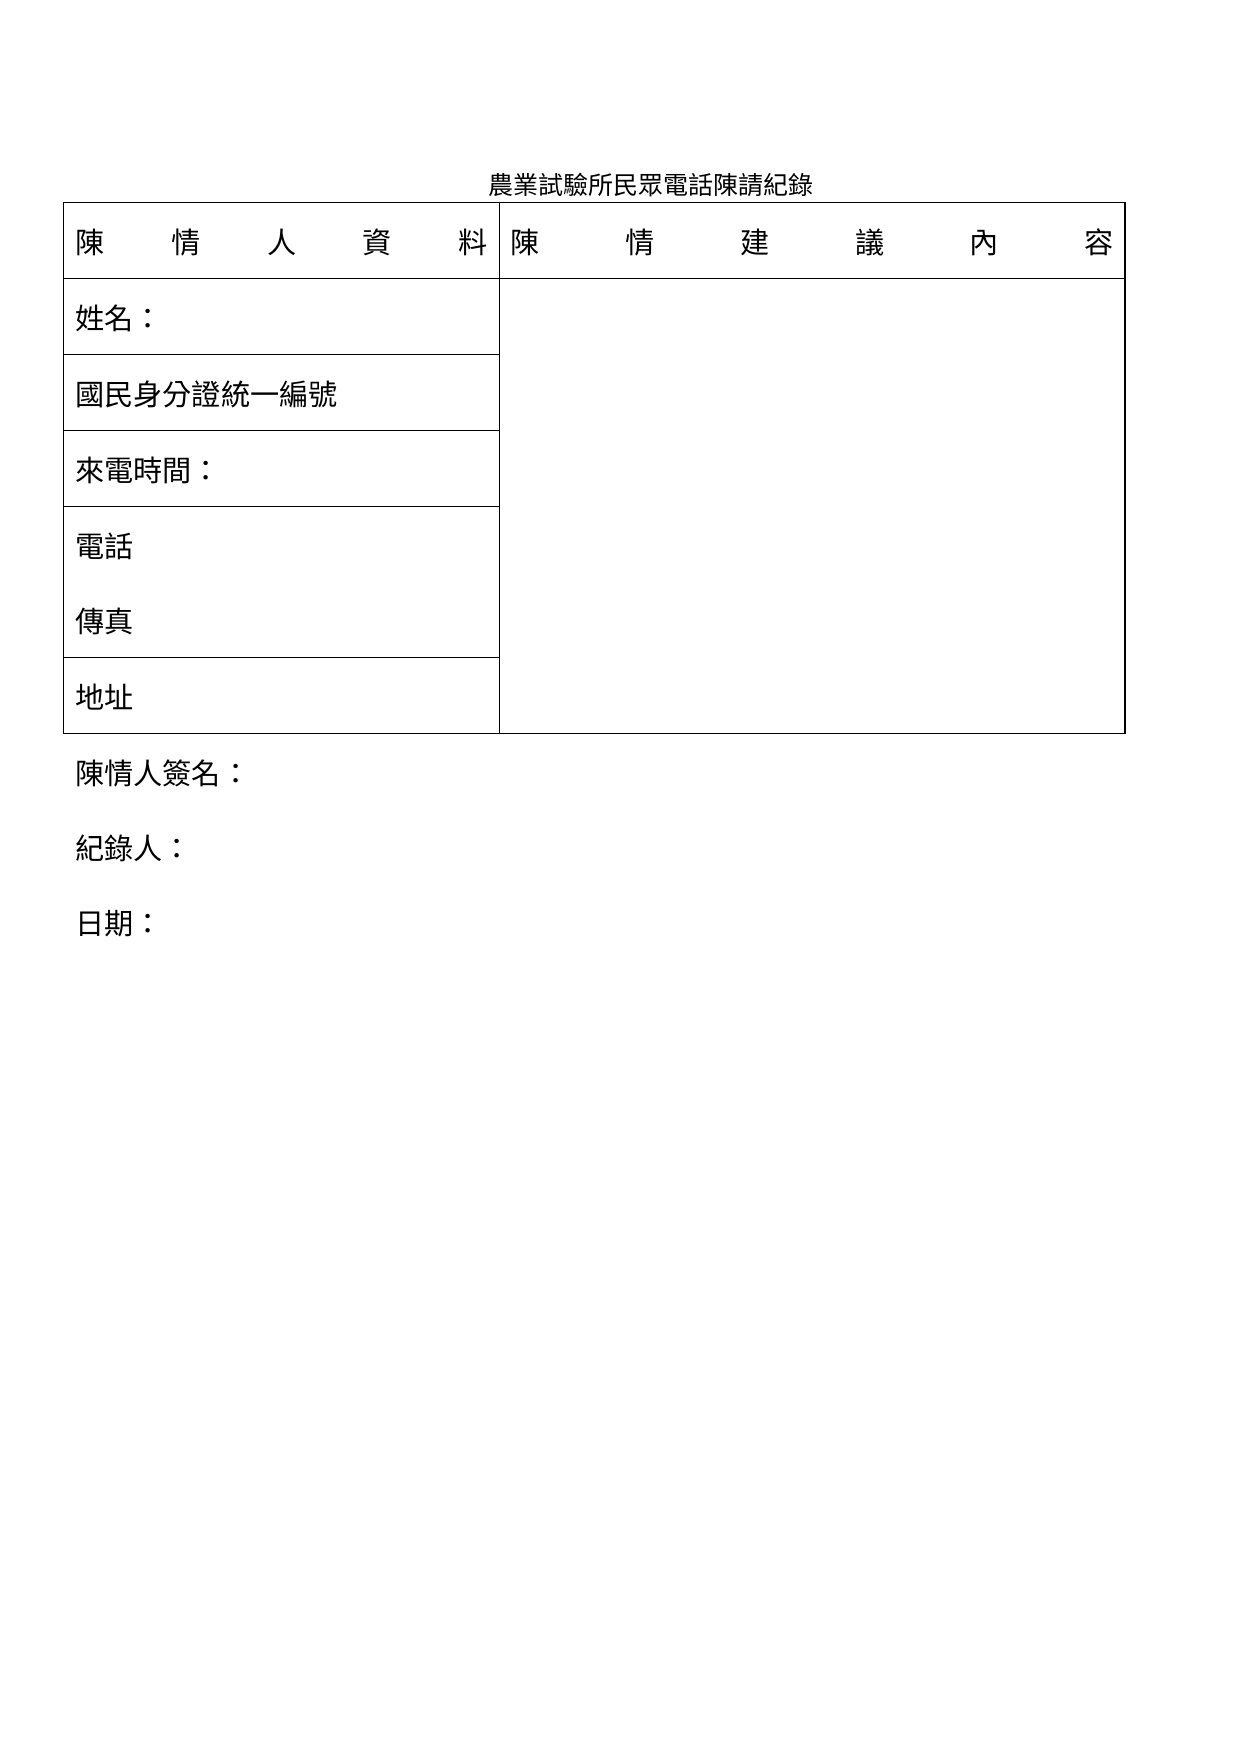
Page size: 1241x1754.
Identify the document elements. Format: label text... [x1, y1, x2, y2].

text 日期： [75, 884, 1144, 959]
text 農業試驗所民眾電話陳請紀錄 [75, 164, 1144, 202]
table_cell [500, 279, 1124, 733]
table_header 陳情人資料 [64, 203, 499, 278]
table_cell 電話 傳真 [64, 507, 499, 657]
table_header 陳情建議內容 [500, 203, 1124, 278]
table_cell 地址 [64, 658, 499, 733]
table_cell 國民身分證統一編號 [64, 355, 499, 430]
table_cell 來電時間： [64, 431, 499, 506]
text 紀錄人： [75, 809, 1144, 884]
text 陳情人簽名： [75, 734, 1144, 809]
table_cell 姓名： [64, 279, 499, 354]
